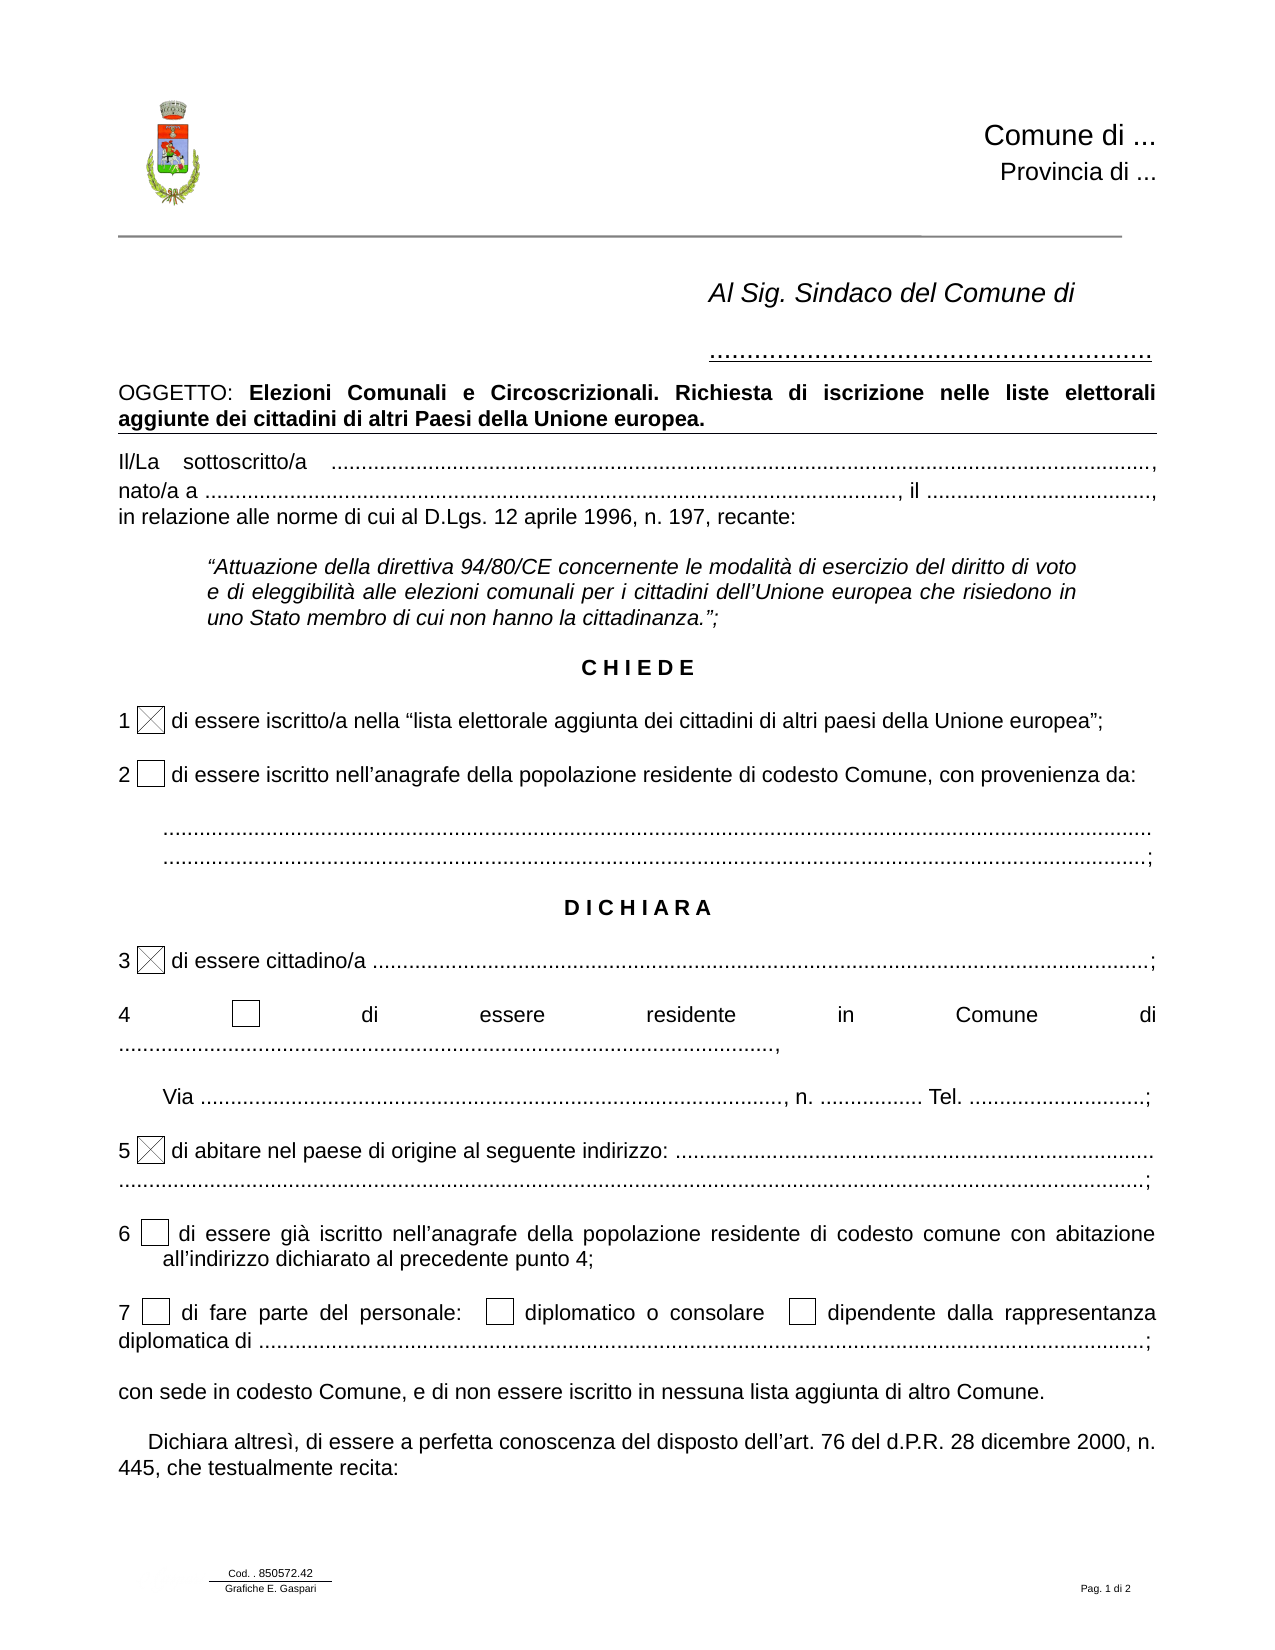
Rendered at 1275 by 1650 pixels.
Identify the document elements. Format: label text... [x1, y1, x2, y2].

text 5 di abitare nel paese di origine al seguente indirizzo: ............................................................................... .........................................................................................................................................................................; [118, 1135, 1157, 1193]
text Dichiara altresì, di essere a perfetta conoscenza del disposto dell’art. 76 del d.P.R. 28 dicembre 2000, n. 445, che testualmente recita: [118, 1429, 1157, 1480]
text con sede in codesto Comune, e di non essere iscritto in nessuna lista aggiunta di altro Comune. [118, 1379, 1157, 1404]
text Il/La sottoscritto/a ......................................................................................................................................., nato/a a .................................................................................................................., il ....................................., in relazione alle norme di cui al D.Lgs. 12 aprile 1996, n. 197, recante: [118, 446, 1157, 529]
text 2 di essere iscritto nell’anagrafe della popolazione residente di codesto Comune, con provenienza da: [118, 759, 1157, 787]
text “Attuazione della direttiva 94/80/CE concernente le modalità di esercizio del diritto di voto e di eleggibilità alle elezioni comunali per i cittadini dell’Unione europea che risiedono in uno Stato membro di cui non hanno la cittadinanza.”; [207, 554, 1078, 630]
text ................................................................................................................................................................... ..................................................................................................................................................................; [162, 812, 1157, 870]
text 6 di essere già iscritto nell’anagrafe della popolazione residente di codesto comune con abitazione all’indirizzo dichiarato al precedente punto 4; [118, 1218, 1157, 1272]
text 4 di essere residente in Comune di ............................................................................................................, [118, 999, 1157, 1056]
text 3 di essere cittadino/a ................................................................................................................................; [118, 945, 1157, 974]
text 1 [118, 705, 137, 734]
picture [122, 87, 224, 219]
subtitle D I C H I A R A [118, 895, 1157, 920]
text Via ................................................................................................, n. ................. Tel. .............................; [118, 1081, 1157, 1110]
text ........................................................... [709, 333, 1157, 365]
subtitle C H I E D E [118, 655, 1157, 680]
text Comune di ... [224, 118, 1157, 152]
text 7 di fare parte del personale: diplomatico o consolare dipendente dalla rappresentanza diplomatica di ..................................................................................................................................................; [118, 1297, 1157, 1354]
text di essere iscritto/a nella “lista elettorale aggiunta dei cittadini di altri paesi della Unione europea”; [165, 705, 1157, 734]
subtitle Al Sig. Sindaco del Comune di [709, 277, 1157, 308]
text OGGETTO: Elezioni Comunali e Circoscrizionali. Richiesta di iscrizione nelle liste elettorali aggiunte dei cittadini di altri Paesi della Unione europea. [118, 380, 1157, 433]
text Provincia di ... [224, 157, 1157, 185]
